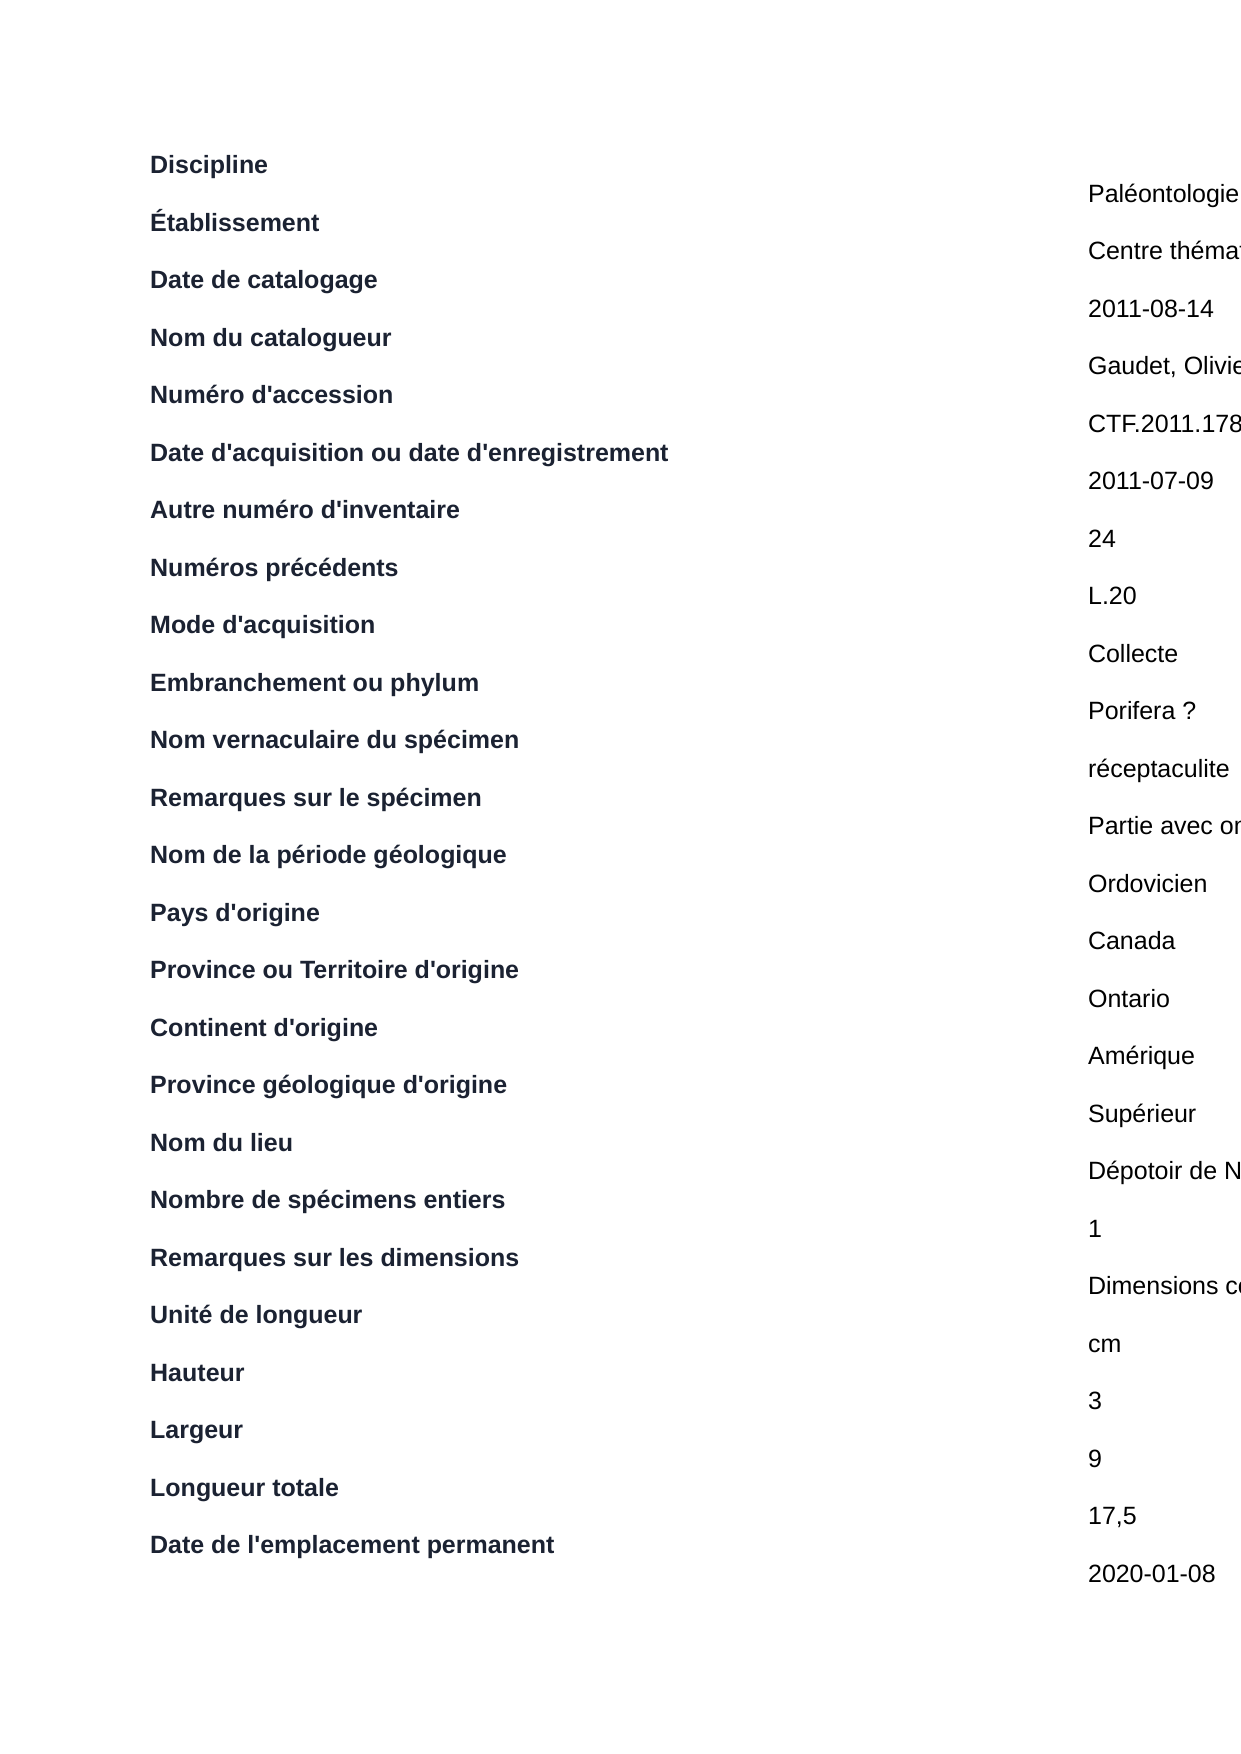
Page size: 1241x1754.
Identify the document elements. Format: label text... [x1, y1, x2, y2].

text 17,5 [1088, 1501, 1240, 1530]
text Supérieur [1088, 1099, 1240, 1127]
text 3 [1088, 1386, 1240, 1415]
text Gaudet, Olivier [1088, 351, 1240, 380]
text Largeur [150, 1415, 1090, 1444]
text Établissement [150, 207, 1090, 236]
text Numéro d'accession [150, 380, 1090, 409]
text Mode d'acquisition [150, 610, 1090, 639]
text Ordovicien [1088, 869, 1240, 897]
text Dimensions corrigées le 2020-01-08 [1088, 1271, 1240, 1300]
text Longueur totale [150, 1472, 1090, 1501]
text Remarques sur les dimensions [150, 1242, 1090, 1271]
text 24 [1088, 524, 1240, 552]
text Pays d'origine [150, 897, 1090, 926]
text réceptaculite [1088, 754, 1240, 782]
text Province géologique d'origine [150, 1070, 1090, 1099]
text Nom vernaculaire du spécimen [150, 725, 1090, 754]
text Ontario [1088, 984, 1240, 1012]
text Numéros précédents [150, 552, 1090, 581]
text Embranchement ou phylum [150, 667, 1090, 696]
text Nom de la période géologique [150, 840, 1090, 869]
text Continent d'origine [150, 1012, 1090, 1041]
text Remarques sur le spécimen [150, 782, 1090, 811]
text Collecte [1088, 639, 1240, 667]
text Hauteur [150, 1357, 1090, 1386]
text 9 [1088, 1444, 1240, 1472]
text Nombre de spécimens entiers [150, 1185, 1090, 1214]
text Porifera ? [1088, 696, 1240, 725]
text Date de catalogage [150, 265, 1090, 294]
text 1 [1088, 1214, 1240, 1242]
text Amérique [1088, 1041, 1240, 1070]
text Paléontologie [1088, 179, 1240, 207]
text cm [1088, 1329, 1240, 1357]
text Autre numéro d'inventaire [150, 495, 1090, 524]
text Centre thématique fossilifère [1088, 236, 1240, 265]
text Nom du lieu [150, 1127, 1090, 1156]
text Date d'acquisition ou date d'enregistrement [150, 437, 1090, 466]
text Discipline [150, 150, 1090, 179]
text 2020-01-08 [1088, 1559, 1240, 1587]
text L.20 [1088, 581, 1240, 610]
text Nom du catalogueur [150, 322, 1090, 351]
text 2011-07-09 [1088, 466, 1240, 495]
text 2011-08-14 [1088, 294, 1240, 322]
text Canada [1088, 926, 1240, 955]
text Date de l'emplacement permanent [150, 1530, 1090, 1559]
text CTF.2011.178 [1088, 409, 1240, 437]
text Dépotoir de New Liskeard [1088, 1156, 1240, 1185]
text Unité de longueur [150, 1300, 1090, 1329]
text Partie avec ombélic [1088, 811, 1240, 840]
text Province ou Territoire d'origine [150, 955, 1090, 984]
